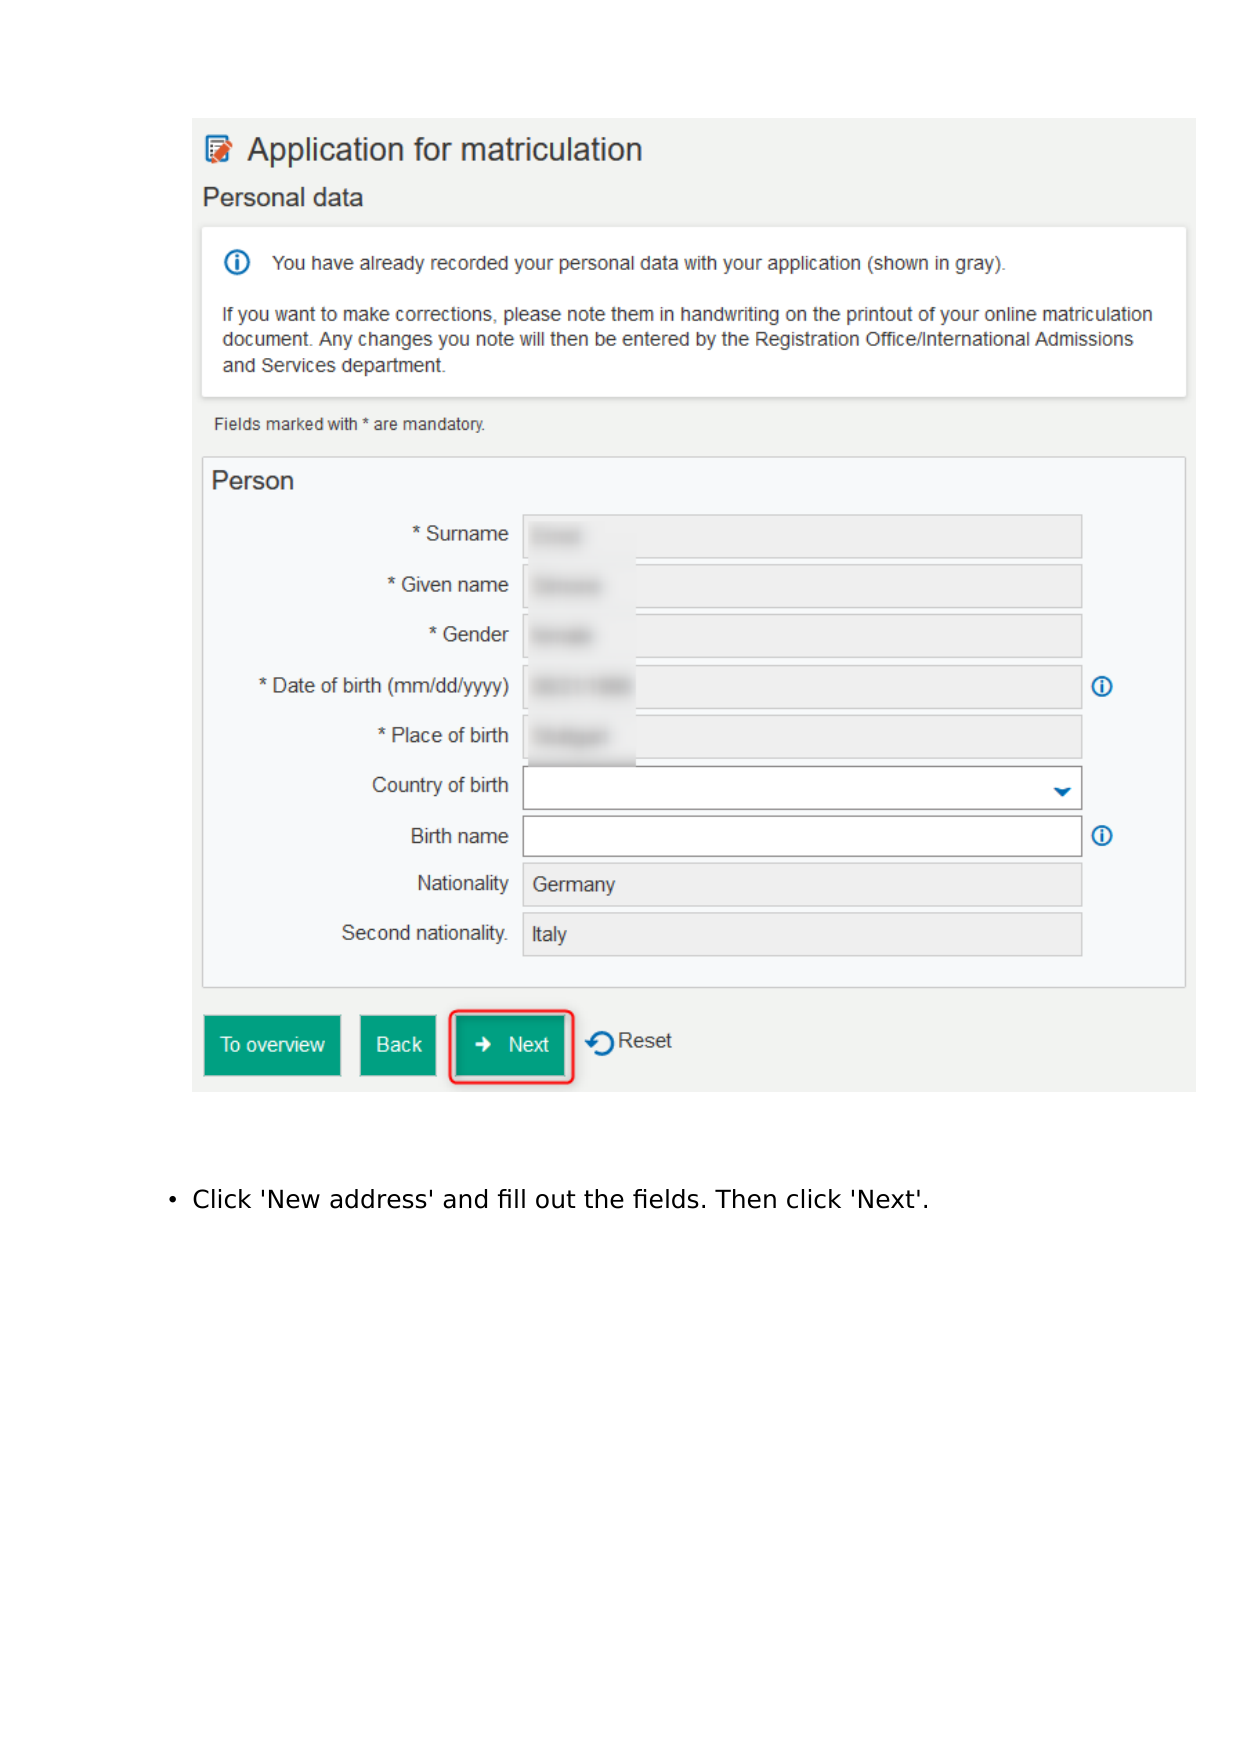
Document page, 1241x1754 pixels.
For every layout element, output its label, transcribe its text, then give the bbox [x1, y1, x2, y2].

picture [192, 118, 1196, 1092]
list [177, 118, 1122, 1185]
list Click 'New address' and fill out the fields. Then click 'Next'. [177, 1185, 1122, 1214]
